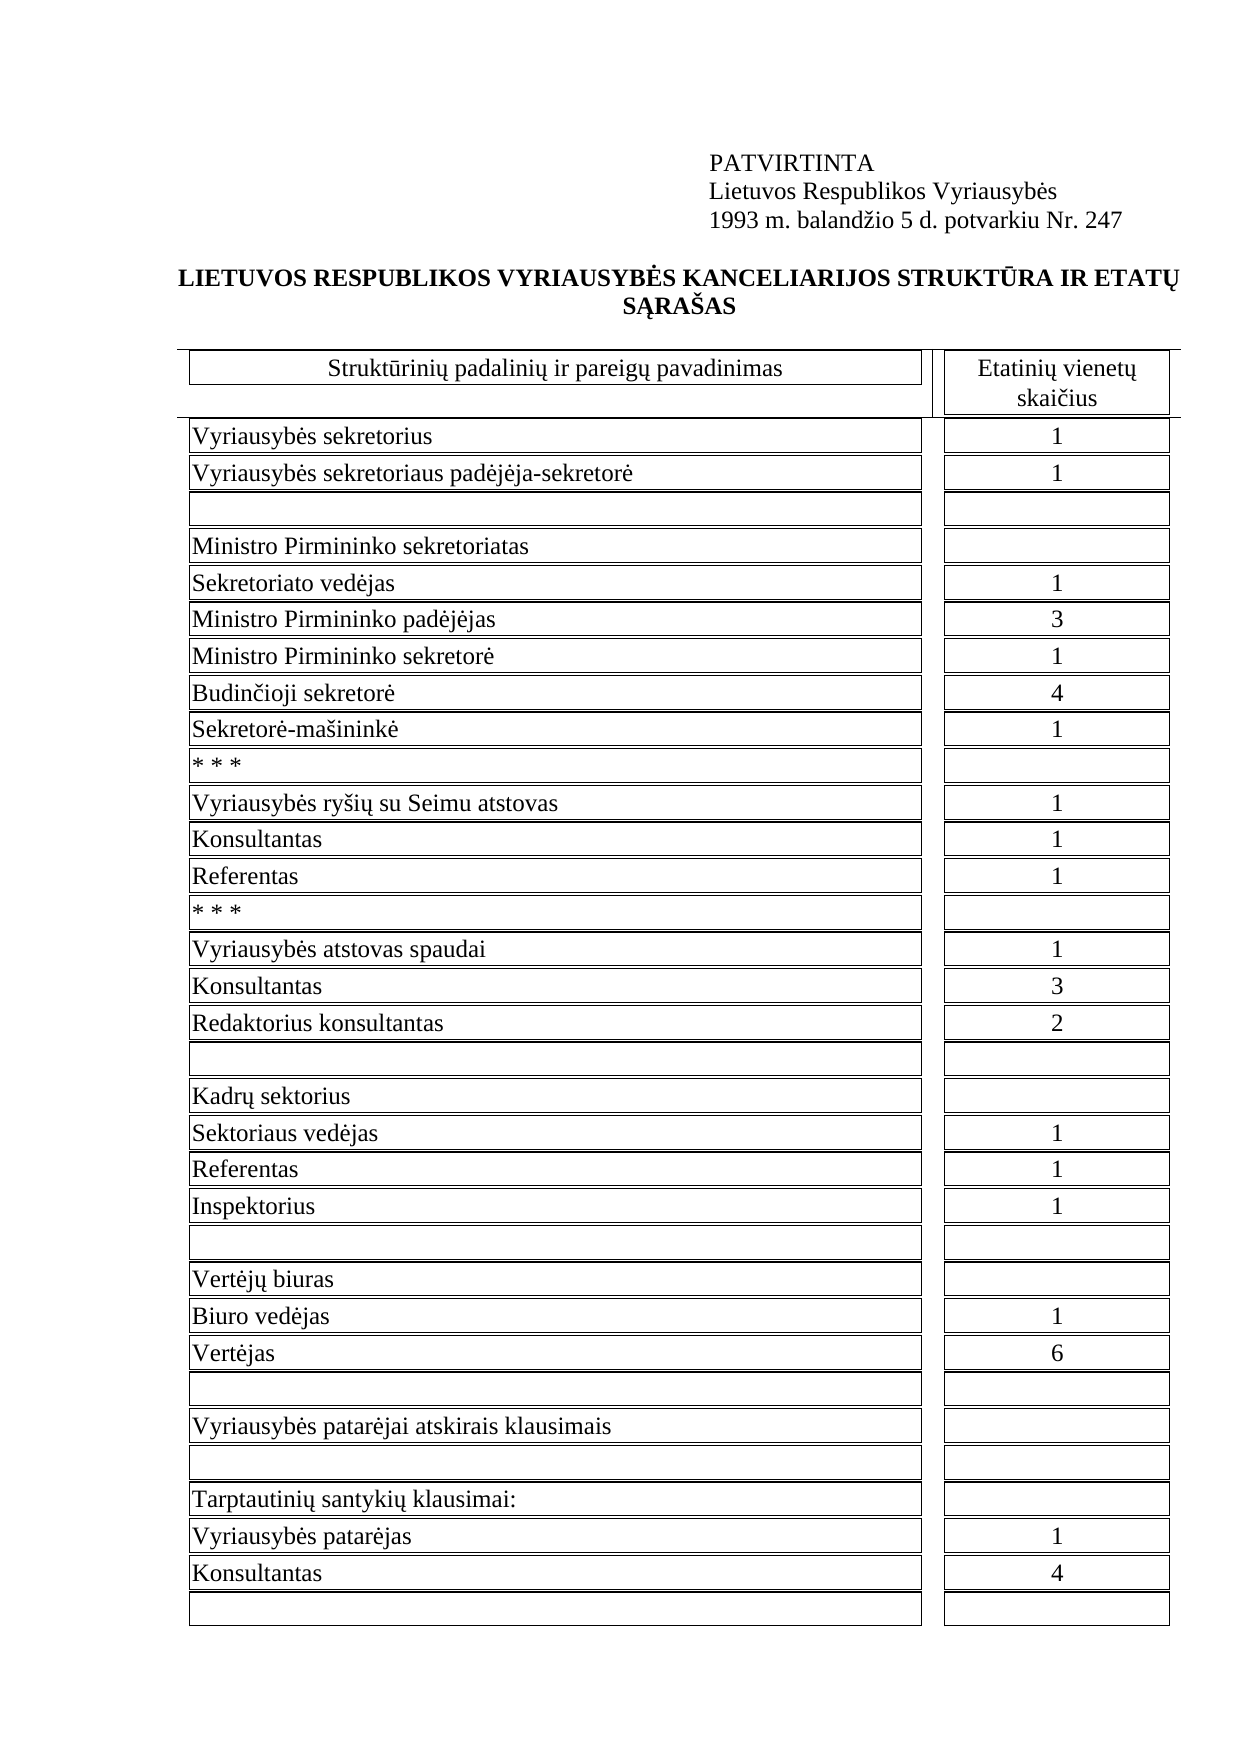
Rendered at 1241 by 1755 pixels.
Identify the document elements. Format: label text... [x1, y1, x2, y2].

text 1993 m. balandžio 5 d. potvarkiu Nr. 247 [177, 205, 1181, 234]
table_cell [945, 1593, 1169, 1625]
table_cell [177, 1041, 933, 1078]
table_cell Ministro Pirmininko sekretorė [177, 638, 933, 675]
text Lietuvos Respublikos Vyriausybės [177, 176, 1181, 205]
table_cell [933, 1041, 1181, 1078]
table_cell Vyriausybės ryšių su Seimu atstovas [177, 785, 933, 821]
table_cell 1 [933, 1151, 1181, 1188]
table_cell Vertėjas [177, 1335, 933, 1371]
table_cell 6 [933, 1335, 1181, 1371]
table_cell [933, 1591, 1181, 1628]
table_cell [933, 1261, 1181, 1298]
table_cell [945, 493, 1169, 525]
table_cell Referentas [177, 858, 933, 895]
table_cell [933, 895, 1181, 931]
table_cell 1 [933, 1188, 1181, 1225]
table_cell [190, 1373, 921, 1405]
table_cell [933, 1371, 1181, 1408]
table_cell [933, 1481, 1181, 1518]
table_cell 1 [933, 931, 1181, 968]
table_cell [945, 1079, 1169, 1112]
table_cell Sekretorė-mašininkė [177, 711, 933, 748]
table_cell 1 [933, 821, 1181, 858]
table_cell Vyriausybės sekretorius [177, 418, 933, 455]
table_cell Vyriausybės patarėjas [177, 1518, 933, 1555]
table_cell [177, 1225, 933, 1261]
table_cell [945, 749, 1169, 782]
table_cell [933, 1225, 1181, 1261]
table_cell [190, 1043, 921, 1075]
table_cell 4 [933, 675, 1181, 711]
table_cell 1 [933, 565, 1181, 601]
table_cell Konsultantas [177, 821, 933, 858]
table_cell Inspektorius [177, 1188, 933, 1225]
table_cell [945, 1483, 1169, 1515]
table_cell Referentas [177, 1151, 933, 1188]
table_cell [945, 1226, 1169, 1259]
table_cell Ministro Pirmininko sekretoriatas [177, 528, 933, 565]
table_cell Budinčioji sekretorė [177, 675, 933, 711]
table_cell [933, 491, 1181, 528]
table_cell [933, 1078, 1181, 1115]
text LIETUVOS RESPUBLIKOS VYRIAUSYBĖS KANCELIARIJOS STRUKTŪRA IR ETATŲ SĄRAŠAS [177, 263, 1181, 320]
table_cell [933, 528, 1181, 565]
table_cell 1 [933, 785, 1181, 821]
table_cell 4 [933, 1555, 1181, 1591]
table_cell Kadrų sektorius [177, 1078, 933, 1115]
table_cell [933, 748, 1181, 785]
table_cell 1 [933, 638, 1181, 675]
table_cell [933, 1445, 1181, 1481]
table_cell Redaktorius konsultantas [177, 1005, 933, 1041]
table_cell [190, 1446, 921, 1479]
table_cell * * * [177, 895, 933, 931]
table_cell 1 [933, 1115, 1181, 1151]
table_cell [177, 1445, 933, 1481]
table_cell Sektoriaus vedėjas [177, 1115, 933, 1151]
table_cell Vertėjų biuras [177, 1261, 933, 1298]
table_header Etatinių vienetų skaičius [933, 350, 1181, 417]
table_cell [190, 1226, 921, 1259]
text PATVIRTINTA [402, 148, 1181, 176]
table_cell * * * [177, 748, 933, 785]
table_cell Tarptautinių santykių klausimai: [177, 1481, 933, 1518]
table_cell [190, 493, 921, 525]
table_cell [177, 1371, 933, 1408]
table_cell Sekretoriato vedėjas [177, 565, 933, 601]
table_cell [177, 1591, 933, 1628]
table_cell 3 [933, 968, 1181, 1005]
table_cell 1 [933, 858, 1181, 895]
table_cell [190, 1593, 921, 1625]
table_cell Biuro vedėjas [177, 1298, 933, 1335]
table_cell Konsultantas [177, 968, 933, 1005]
table_cell Vyriausybės patarėjai atskirais klausimais [177, 1408, 933, 1445]
table_cell 1 [933, 455, 1181, 491]
table_cell [945, 896, 1169, 929]
table_cell [945, 1043, 1169, 1075]
table_cell 3 [933, 601, 1181, 638]
table_cell 1 [933, 418, 1181, 455]
table_cell Konsultantas [177, 1555, 933, 1591]
table_cell Vyriausybės atstovas spaudai [177, 931, 933, 968]
table_cell [945, 1409, 1169, 1442]
table_cell Ministro Pirmininko padėjėjas [177, 601, 933, 638]
table_cell [945, 1263, 1169, 1295]
table_cell 1 [933, 1518, 1181, 1555]
table_cell 1 [933, 1298, 1181, 1335]
table_cell 1 [933, 711, 1181, 748]
table_cell 2 [933, 1005, 1181, 1041]
table_cell [945, 529, 1169, 562]
table_cell [933, 1408, 1181, 1445]
table_cell [177, 491, 933, 528]
table_cell Vyriausybės sekretoriaus padėjėja-sekretorė [177, 455, 933, 491]
table_cell [945, 1373, 1169, 1405]
table_header Struktūrinių padalinių ir pareigų pavadinimas [177, 350, 932, 417]
table_cell [945, 1446, 1169, 1479]
